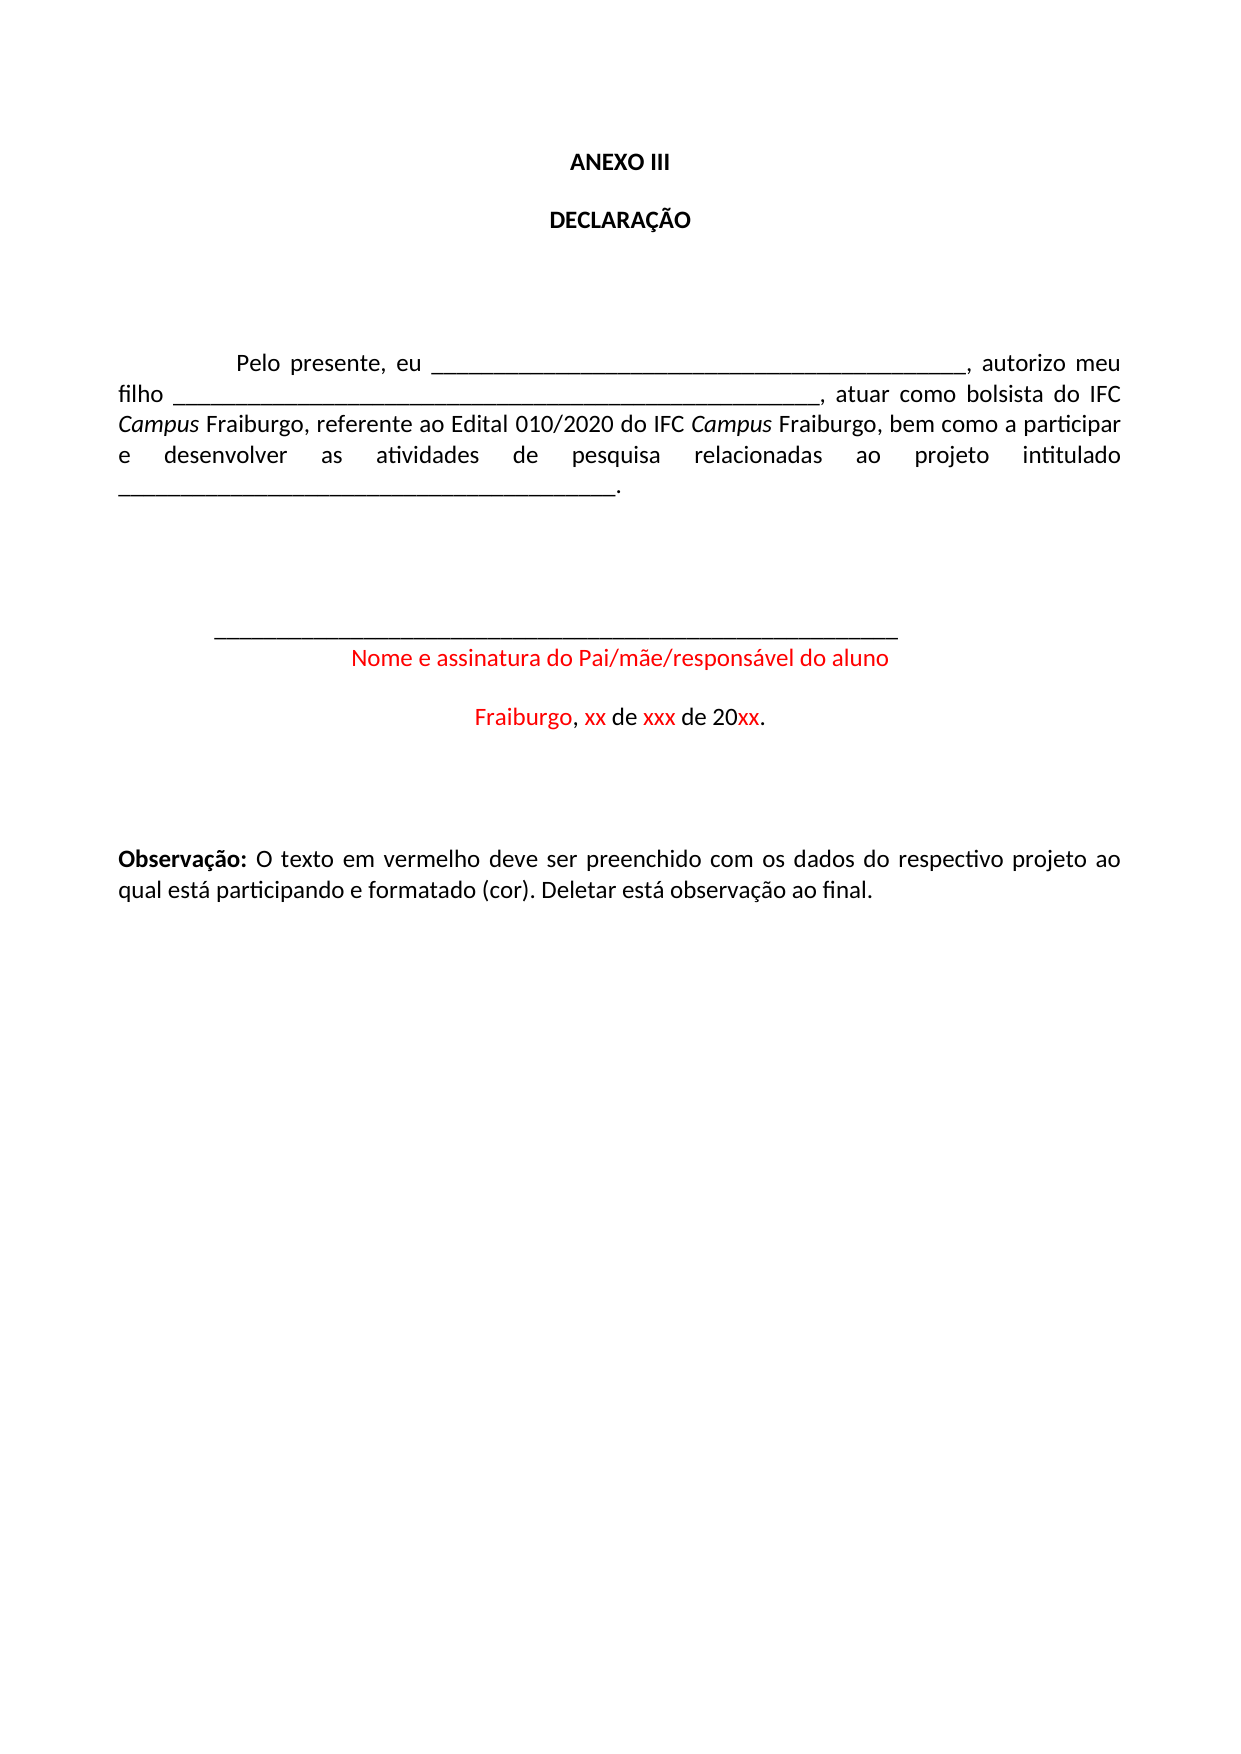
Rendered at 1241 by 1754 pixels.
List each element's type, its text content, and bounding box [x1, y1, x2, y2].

text Fraiburgo, xx de xxx de 20xx. [118, 701, 1122, 732]
text Nome e assinatura do Pai/mãe/responsável do aluno [118, 642, 1122, 673]
text ANEXO III [118, 146, 1122, 177]
text _______________________________________________________ [118, 612, 1122, 642]
text Observação: O texto em vermelho deve ser preenchido com os dados do respectivo projeto ao qual está participando e formatado (cor). Deletar está observação ao final. [118, 844, 1122, 905]
text Pelo presente, eu ___________________________________________, autorizo meu filho ____________________________________________________, atuar como bolsista do IFC Campus Fraiburgo, referente ao Edital 010/2020 do IFC Campus Fraiburgo, bem como a participar e desenvolver as atividades de pesquisa relacionadas ao projeto intitulado ________________________________________. [118, 347, 1122, 500]
text DECLARAÇÃO [118, 205, 1122, 235]
